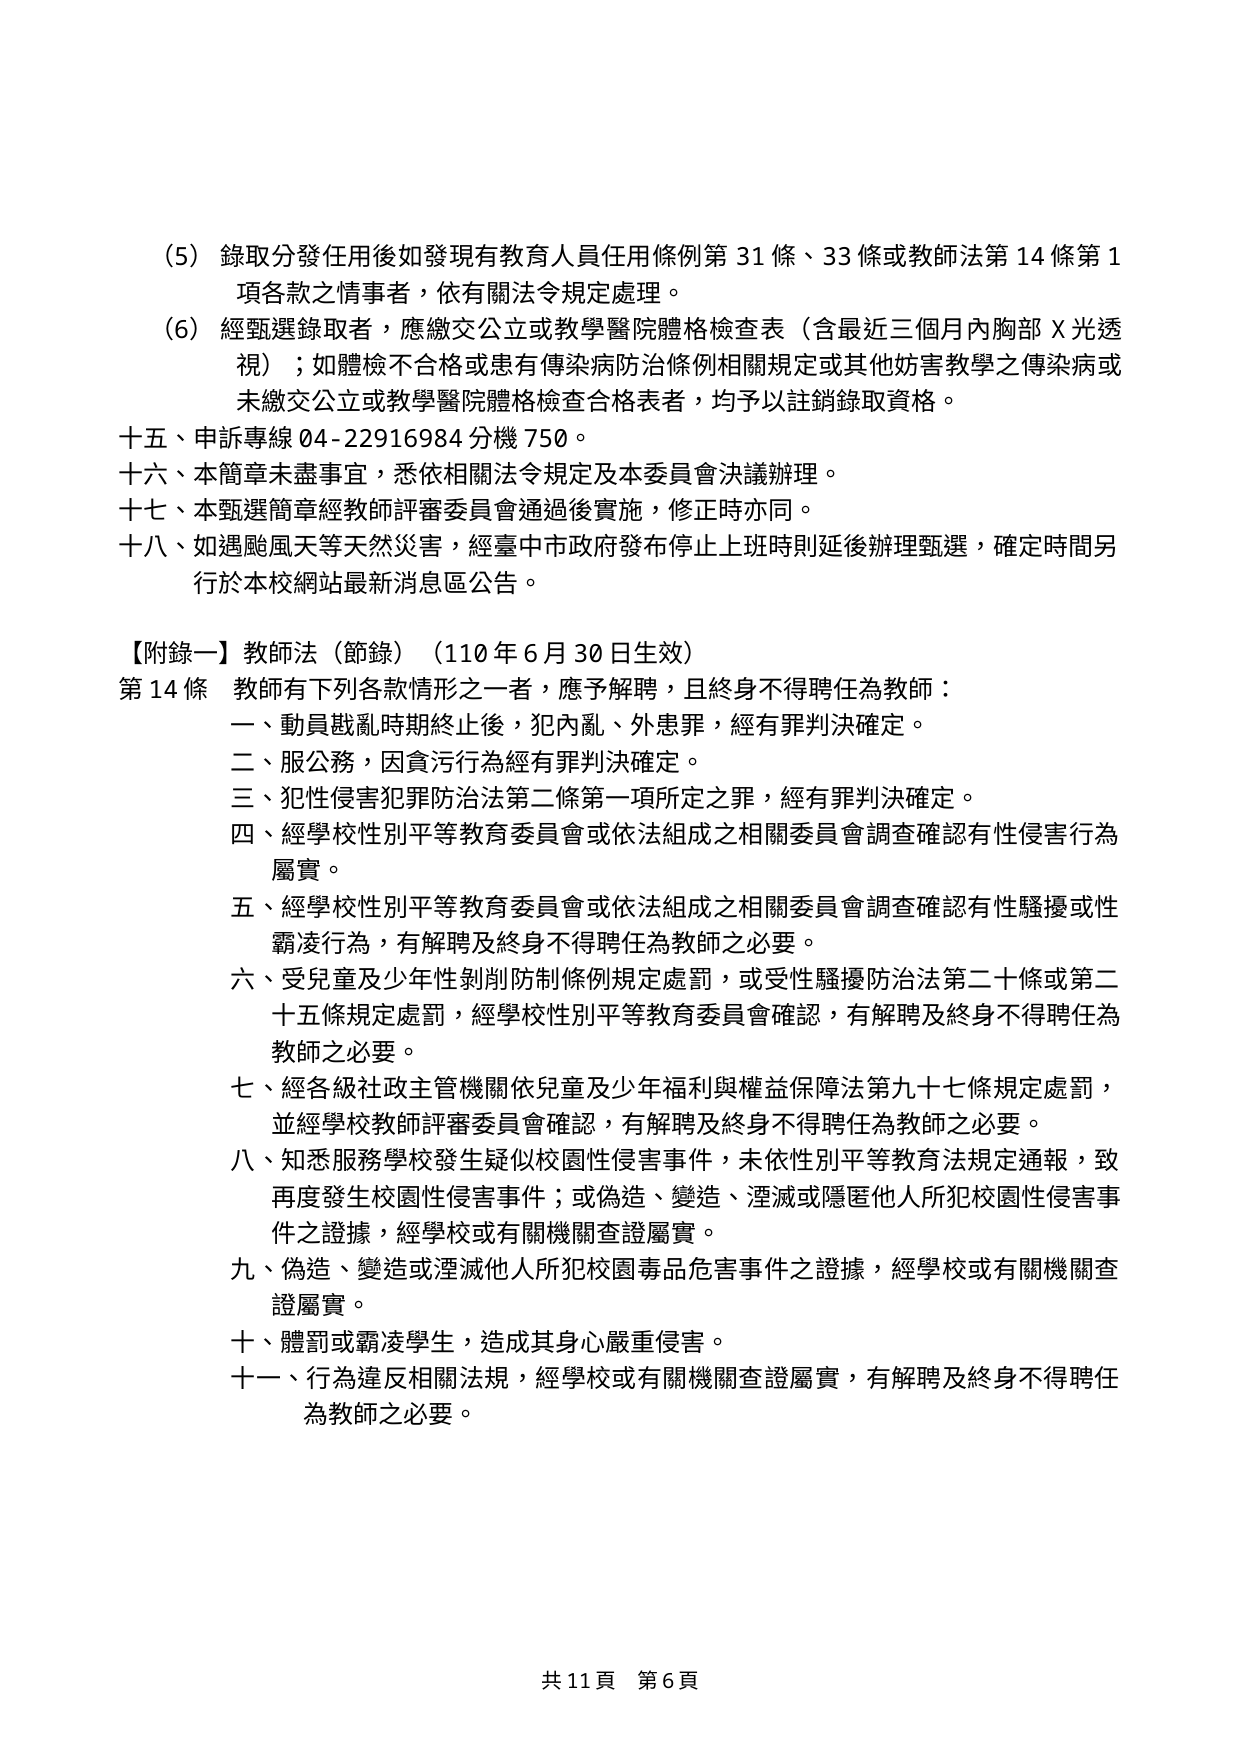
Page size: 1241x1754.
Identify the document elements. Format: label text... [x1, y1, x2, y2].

text 第14條 教師有下列各款情形之一者，應予解聘，且終身不得聘任為教師： [118, 669, 1122, 706]
text 九、偽造、變造或湮滅他人所犯校園毒品危害事件之證據，經學校或有關機關查證屬實。 [230, 1249, 1122, 1322]
text 八、知悉服務學校發生疑似校園性侵害事件，未依性別平等教育法規定通報，致再度發生校園性侵害事件；或偽造、變造、湮滅或隱匿他人所犯校園性侵害事件之證據，經學校或有關機關查證屬實。 [230, 1141, 1122, 1249]
text 二、服公務，因貪污行為經有罪判決確定。 [230, 742, 1122, 778]
text 五、經學校性別平等教育委員會或依法組成之相關委員會調查確認有性騷擾或性霸凌行為，有解聘及終身不得聘任為教師之必要。 [230, 887, 1122, 959]
text 十七、本甄選簡章經教師評審委員會通過後實施，修正時亦同。 [118, 491, 1122, 527]
text 十六、本簡章未盡事宜，悉依相關法令規定及本委員會決議辦理。 [118, 454, 1122, 491]
text 十八、如遇颱風天等天然災害，經臺中市政府發布停止上班時則延後辦理甄選，確定時間另行於本校網站最新消息區公告。 [118, 527, 1122, 599]
text 十一、行為違反相關法規，經學校或有關機關查證屬實，有解聘及終身不得聘任為教師之必要。 [230, 1358, 1122, 1431]
text 七、經各級社政主管機關依兒童及少年福利與權益保障法第九十七條規定處罰，並經學校教師評審委員會確認，有解聘及終身不得聘任為教師之必要。 [230, 1068, 1122, 1141]
text 【附錄一】教師法（節錄）（110年6月30日生效） [118, 633, 1122, 669]
text 十、體罰或霸凌學生，造成其身心嚴重侵害。 [230, 1322, 1122, 1358]
text 四、經學校性別平等教育委員會或依法組成之相關委員會調查確認有性侵害行為屬實。 [230, 814, 1122, 887]
list 錄取分發任用後如發現有教育人員任用條例第31條、33條或教師法第14條第1項各款之情事者，依有關法令規定處理。 [149, 237, 1122, 309]
list 經甄選錄取者，應繳交公立或教學醫院體格檢查表（含最近三個月內胸部X光透視）；如體檢不合格或患有傳染病防治條例相關規定或其他妨害教學之傳染病或未繳交公立或教學醫院體格檢查合格表者，均予以註銷錄取資格。 [149, 309, 1122, 418]
text 三、犯性侵害犯罪防治法第二條第一項所定之罪，經有罪判決確定。 [230, 778, 1122, 814]
text 六、受兒童及少年性剝削防制條例規定處罰，或受性騷擾防治法第二十條或第二十五條規定處罰，經學校性別平等教育委員會確認，有解聘及終身不得聘任為教師之必要。 [230, 959, 1122, 1068]
text 一、動員戡亂時期終止後，犯內亂、外患罪，經有罪判決確定。 [230, 706, 1122, 742]
text 十五、申訴專線04-22916984分機750。 [118, 418, 1122, 454]
